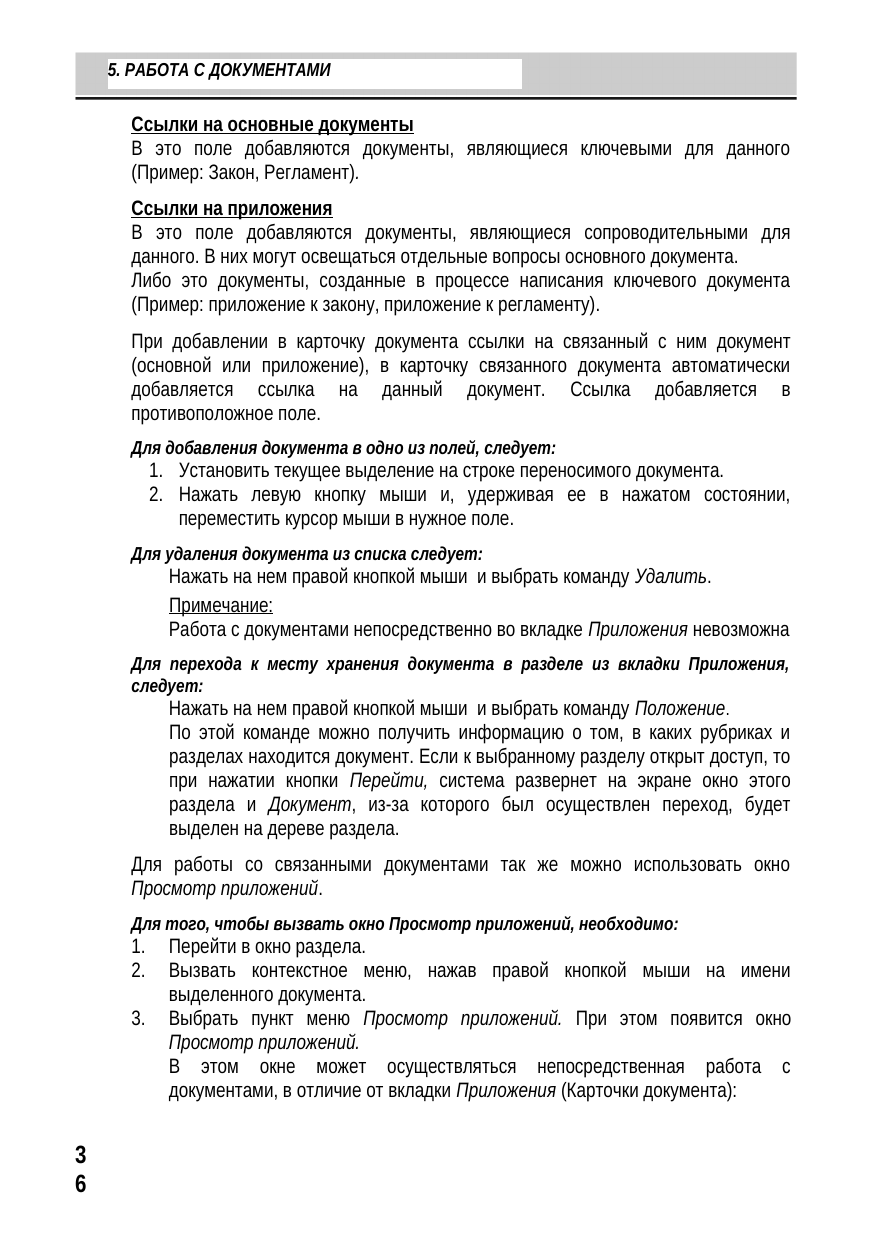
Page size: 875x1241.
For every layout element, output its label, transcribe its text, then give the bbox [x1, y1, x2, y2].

text Примечание: [169, 592, 791, 616]
text В это поле добавляются документы, являющиеся сопроводительными для данного. В них могут освещаться отдельные вопросы основного документа. [131, 220, 791, 268]
text Для удаления документа из списка следует: [131, 543, 791, 564]
text Ссылки на приложения [131, 196, 791, 220]
list Перейти в окно раздела. [131, 934, 791, 958]
text Нажать на нем правой кнопкой мыши и выбрать команду Удалить. [169, 564, 791, 588]
text По этой команде можно получить информацию о том, в каких рубриках и разделах находится документ. Если к выбранному разделу открыт доступ, то при нажатии кнопки Перейти, система развернет на экране окно этого раздела и Документ, из-за которого был осуществлен переход, будет выделен на дереве раздела. [169, 720, 791, 840]
text Для того, чтобы вызвать окно Просмотр приложений, необходимо: [131, 913, 791, 934]
text Работа с документами непосредственно во вкладке Приложения невозможна [169, 616, 791, 640]
text Нажать на нем правой кнопкой мыши и выбрать команду Положение. [169, 696, 791, 720]
text Для работы со связанными документами так же можно использовать окно Просмотр приложений. [131, 852, 791, 900]
text Для добавления документа в одно из полей, следует: [131, 437, 791, 458]
text В это поле добавляются документы, являющиеся ключевыми для данного (Пример: Закон, Регламент). [131, 136, 791, 184]
text Ссылки на основные документы [131, 112, 791, 136]
list Установить текущее выделение на строке переносимого документа. [149, 458, 791, 482]
text При добавлении в карточку документа ссылки на связанный с ним документ (основной или приложение), в карточку связанного документа автоматически добавляется ссылка на данный документ. Ссылка добавляется в противоположное поле. [131, 328, 791, 424]
text В этом окне может осуществляться непосредственная работа с документами, в отличие от вкладки Приложения (Карточки документа): [169, 1054, 791, 1102]
list Нажать левую кнопку мыши и, удерживая ее в нажатом состоянии, переместить курсор мыши в нужное поле. [149, 482, 791, 530]
list Вызвать контекстное меню, нажав правой кнопкой мыши на имени выделенного документа. [131, 958, 791, 1006]
text Либо это документы, созданные в процессе написания ключевого документа (Пример: приложение к закону, приложение к регламенту). [131, 268, 791, 316]
list Выбрать пункт меню Просмотр приложений. При этом появится окно Просмотр приложений. [131, 1006, 791, 1054]
text Для перехода к месту хранения документа в разделе из вкладки Приложения, следует: [131, 653, 791, 696]
